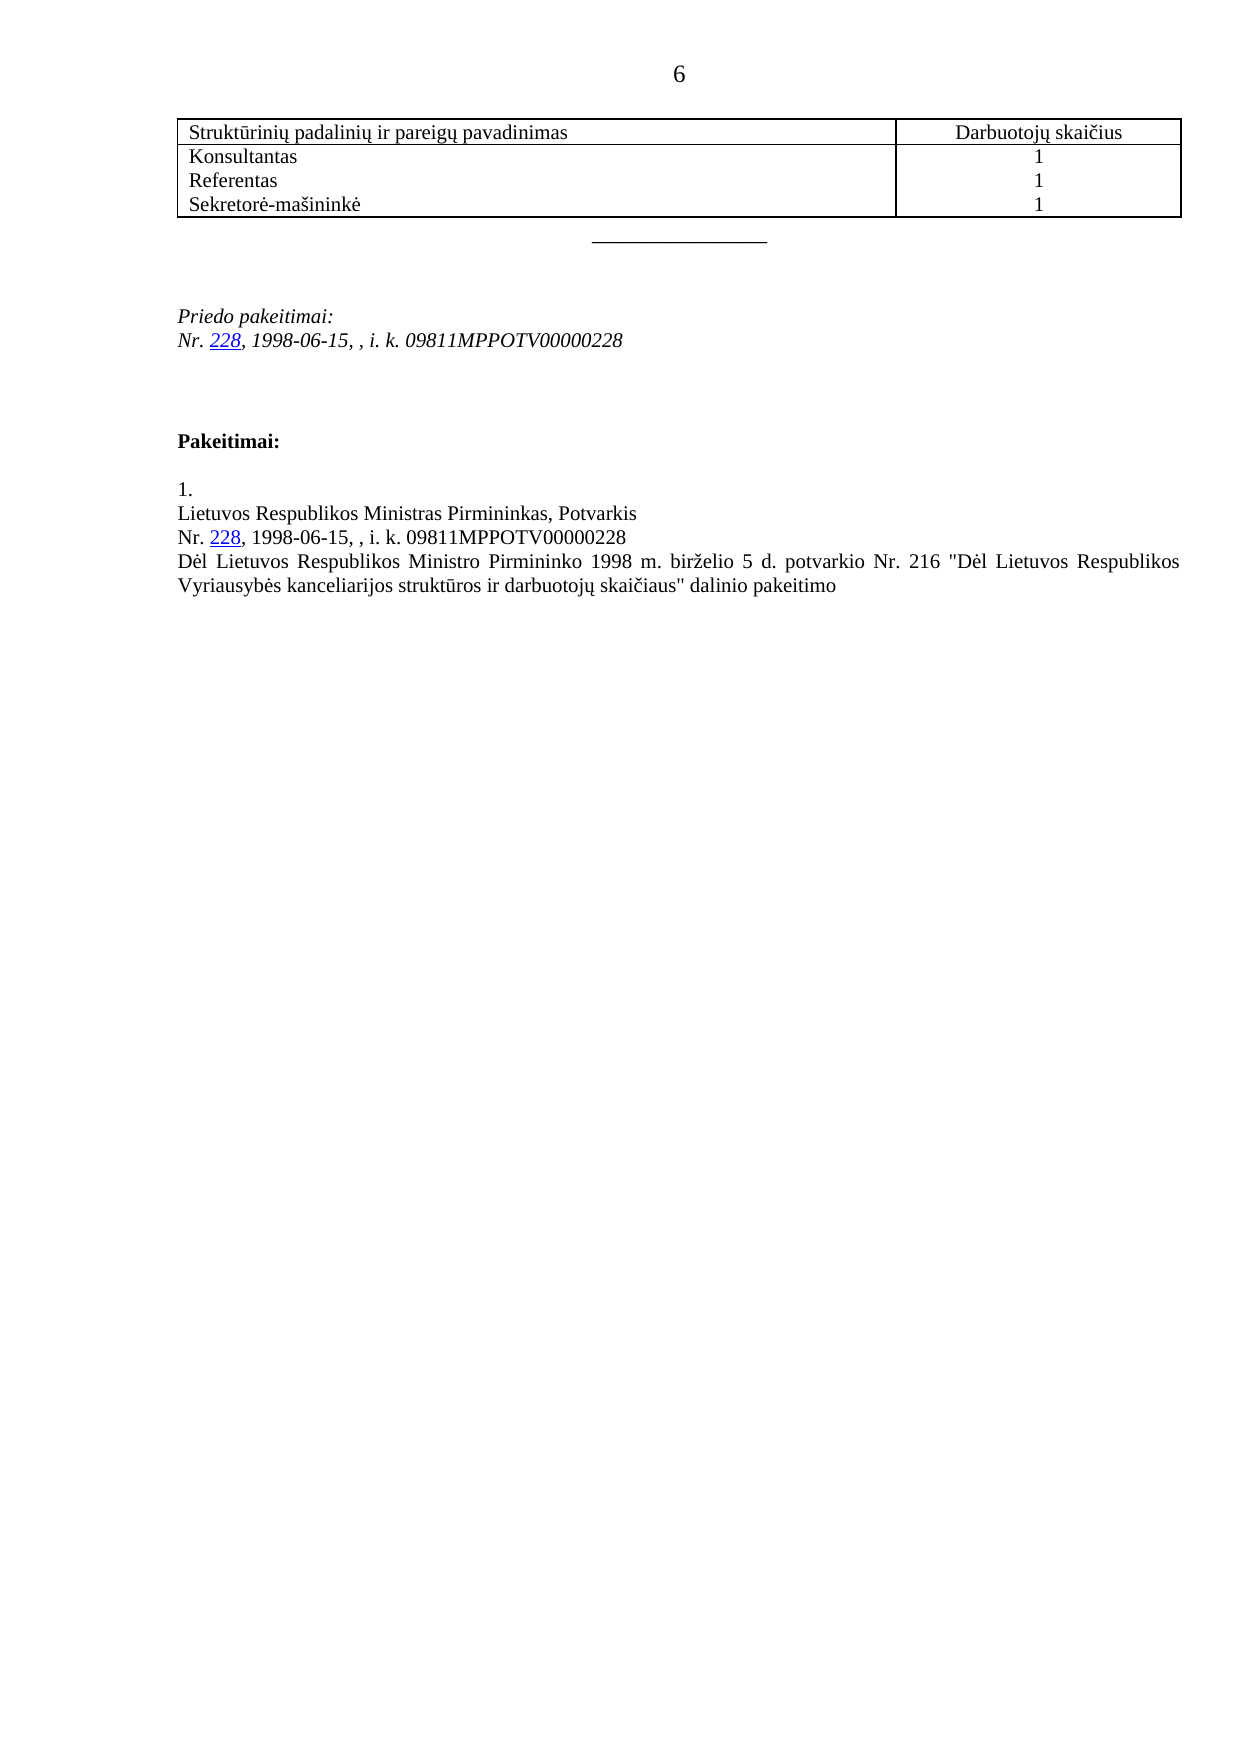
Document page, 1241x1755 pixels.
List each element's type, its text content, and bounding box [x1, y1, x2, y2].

table_cell 1 [897, 168, 1180, 192]
text Lietuvos Respublikos Ministras Pirmininkas, Potvarkis [177, 501, 1181, 525]
table_cell Konsultantas [178, 145, 895, 168]
table_cell Sekretorė-mašininkė [178, 192, 895, 216]
text Priedo pakeitimai: [177, 304, 1181, 328]
text Nr. 228, 1998-06-15, , i. k. 09811MPPOTV00000228 [177, 525, 1181, 549]
table_cell Referentas [178, 168, 895, 192]
text Pakeitimai: [177, 429, 1181, 453]
table_cell 1 [897, 192, 1180, 216]
table_header Struktūrinių padalinių ir pareigų pavadinimas [178, 120, 895, 144]
text Nr. 228, 1998-06-15, , i. k. 09811MPPOTV00000228 [177, 328, 1181, 352]
text 1. [177, 477, 1181, 501]
text Dėl Lietuvos Respublikos Ministro Pirmininko 1998 m. birželio 5 d. potvarkio Nr. 216 "Dėl Lietuvos Respublikos Vyriausybės kanceliarijos struktūros ir darbuotojų skaičiaus" dalinio pakeitimo [177, 549, 1181, 597]
table_header Darbuotojų skaičius [897, 120, 1180, 144]
table_cell 1 [897, 145, 1180, 168]
text ______________ [177, 218, 1181, 246]
